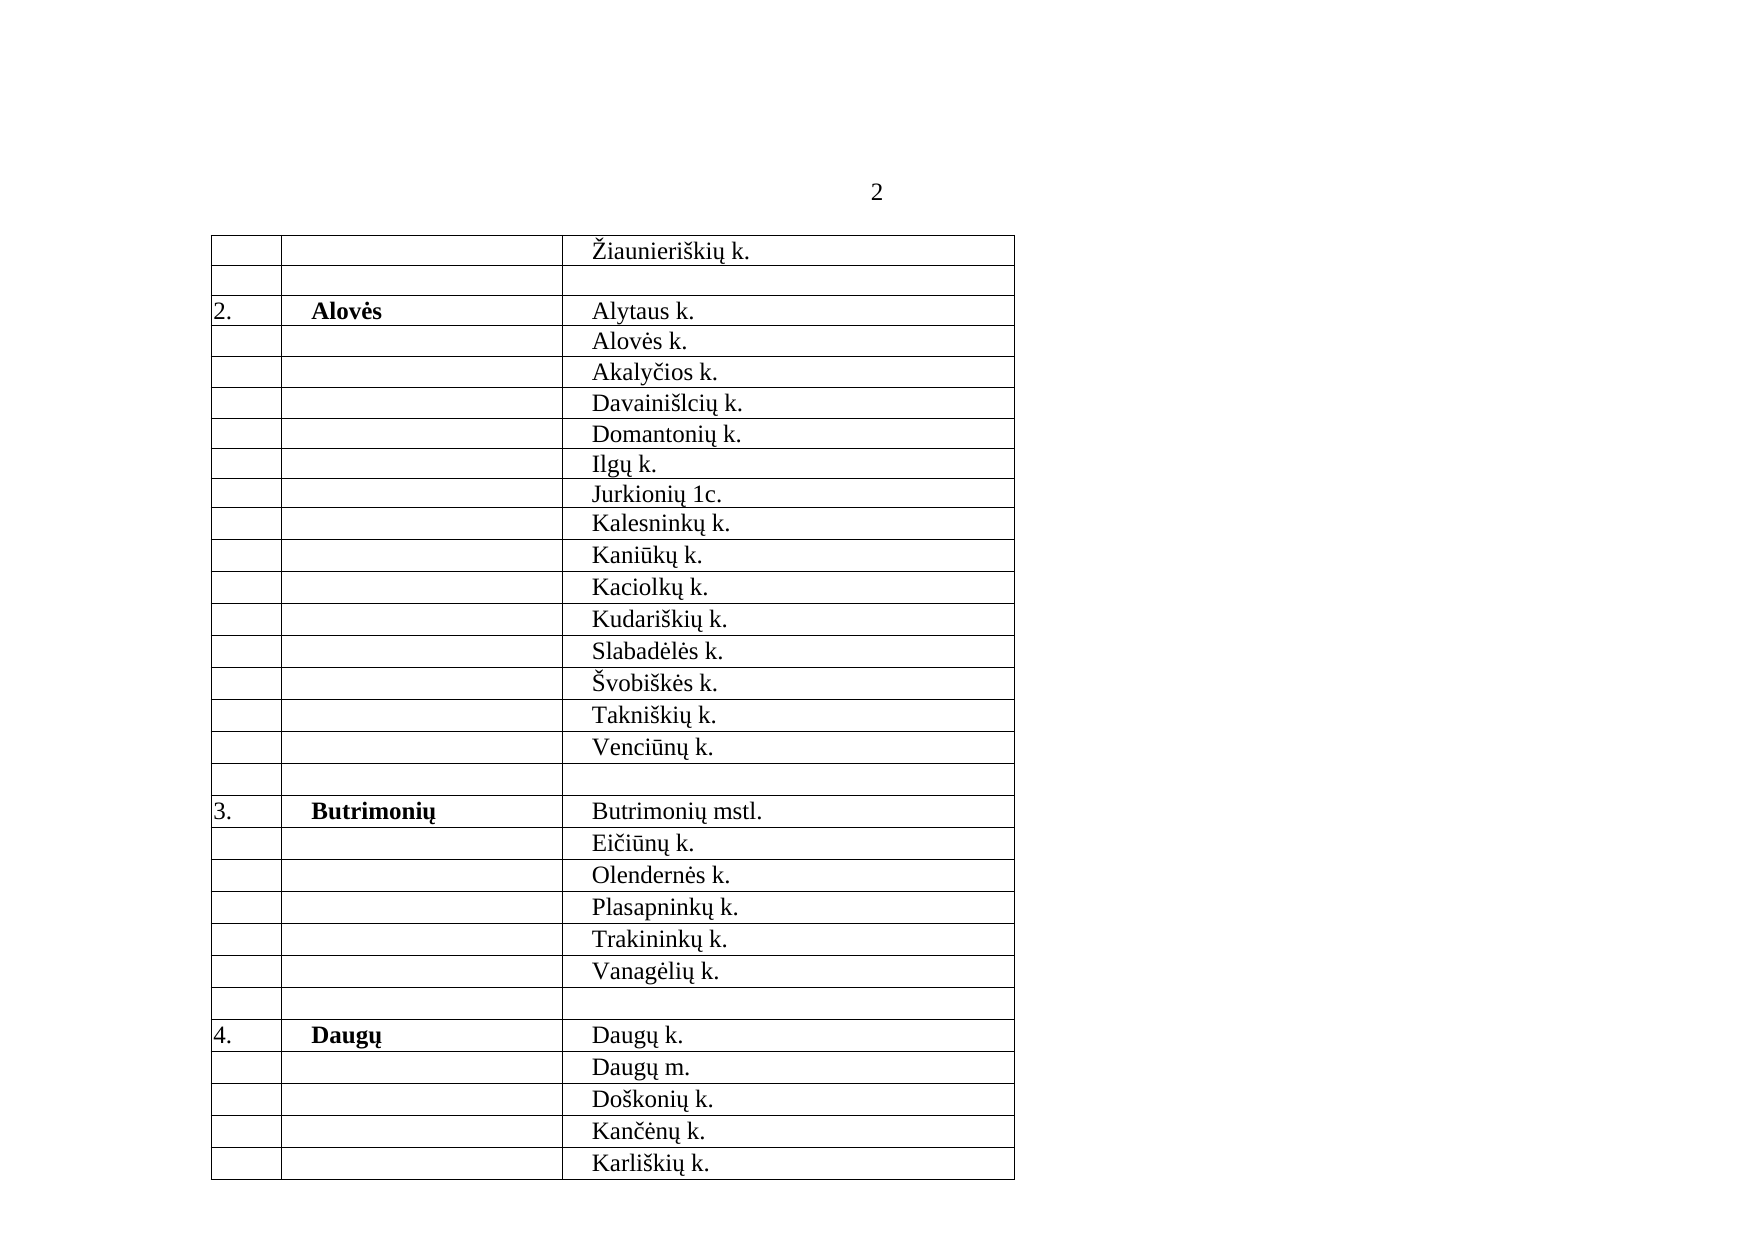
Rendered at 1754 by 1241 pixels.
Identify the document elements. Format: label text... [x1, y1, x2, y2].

table_cell [212, 860, 281, 891]
table_cell Akalyčios k. [563, 357, 1014, 387]
table_cell Švobiškės k. [563, 668, 1014, 699]
table_cell Plasapninkų k. [563, 892, 1014, 923]
table_cell [282, 764, 562, 795]
table_cell Vanagėlių k. [563, 956, 1014, 987]
table_cell [563, 266, 1014, 295]
table_cell [282, 388, 562, 418]
table_cell 4. [212, 1020, 281, 1051]
table_cell [563, 764, 1014, 795]
table_cell Kaciolkų k. [563, 572, 1014, 603]
table_cell [212, 572, 281, 603]
table_cell Kančėnų k. [563, 1116, 1014, 1147]
table_cell [282, 860, 562, 891]
table_cell [282, 1148, 562, 1179]
table_cell Alytaus k. [563, 296, 1014, 325]
table_cell [282, 326, 562, 356]
table_cell [282, 636, 562, 667]
table_cell [282, 668, 562, 699]
table_cell [282, 988, 562, 1019]
table_cell [212, 604, 281, 635]
table_cell Kaniūkų k. [563, 540, 1014, 571]
table_cell [282, 604, 562, 635]
table_cell [282, 956, 562, 987]
table_cell [282, 924, 562, 955]
table_cell Venciūnų k. [563, 732, 1014, 763]
table_cell Alovės [282, 296, 562, 325]
table_cell [282, 892, 562, 923]
table_cell [212, 449, 281, 478]
table_cell Slabadėlės k. [563, 636, 1014, 667]
table_cell 3. [212, 796, 281, 827]
table_cell [282, 828, 562, 859]
table_cell [282, 479, 562, 507]
table_cell [212, 508, 281, 539]
table_cell [212, 764, 281, 795]
table_cell Eičiūnų k. [563, 828, 1014, 859]
table_cell [212, 732, 281, 763]
table_cell [212, 636, 281, 667]
table_cell Olendernės k. [563, 860, 1014, 891]
table_cell Doškonių k. [563, 1084, 1014, 1115]
table_cell [212, 1148, 281, 1179]
table_cell Kudariškių k. [563, 604, 1014, 635]
table_cell [282, 540, 562, 571]
table_cell [282, 266, 562, 295]
table_cell [212, 236, 281, 265]
table_cell [212, 668, 281, 699]
table_cell Butrimonių [282, 796, 562, 827]
table_cell [282, 508, 562, 539]
table_cell Trakininkų k. [563, 924, 1014, 955]
table_cell Ilgų k. [563, 449, 1014, 478]
table_cell [212, 956, 281, 987]
table_cell [212, 540, 281, 571]
table_cell Žiaunieriškių k. [563, 236, 1014, 265]
table_cell Butrimonių mstl. [563, 796, 1014, 827]
table_cell [212, 419, 281, 448]
table_cell [282, 357, 562, 387]
table_cell [212, 700, 281, 731]
table_cell Daugų [282, 1020, 562, 1051]
table_cell [212, 988, 281, 1019]
table_cell [282, 449, 562, 478]
table_cell [282, 1052, 562, 1083]
table_cell [212, 1084, 281, 1115]
table_cell [282, 1084, 562, 1115]
table_cell [212, 828, 281, 859]
table_cell [212, 1116, 281, 1147]
table_cell [282, 732, 562, 763]
table_cell Davainišlcių k. [563, 388, 1014, 418]
table_cell [282, 236, 562, 265]
table_cell Domantonių k. [563, 419, 1014, 448]
table_cell [563, 988, 1014, 1019]
table_cell [212, 892, 281, 923]
table_cell [212, 1052, 281, 1083]
table_cell [212, 266, 281, 295]
table_cell [282, 1116, 562, 1147]
table_cell [212, 326, 281, 356]
table_cell 2. [212, 296, 281, 325]
table_cell [282, 700, 562, 731]
table_cell Takniškių k. [563, 700, 1014, 731]
table_cell [212, 479, 281, 507]
table_cell Karliškių k. [563, 1148, 1014, 1179]
table_cell Alovės k. [563, 326, 1014, 356]
table_cell Daugų m. [563, 1052, 1014, 1083]
table_cell [282, 572, 562, 603]
table_cell [212, 388, 281, 418]
table_cell Jurkionių 1c. [563, 479, 1014, 507]
table_cell [212, 357, 281, 387]
table_cell [282, 419, 562, 448]
table_cell Daugų k. [563, 1020, 1014, 1051]
table_cell Kalesninkų k. [563, 508, 1014, 539]
table_cell [212, 924, 281, 955]
